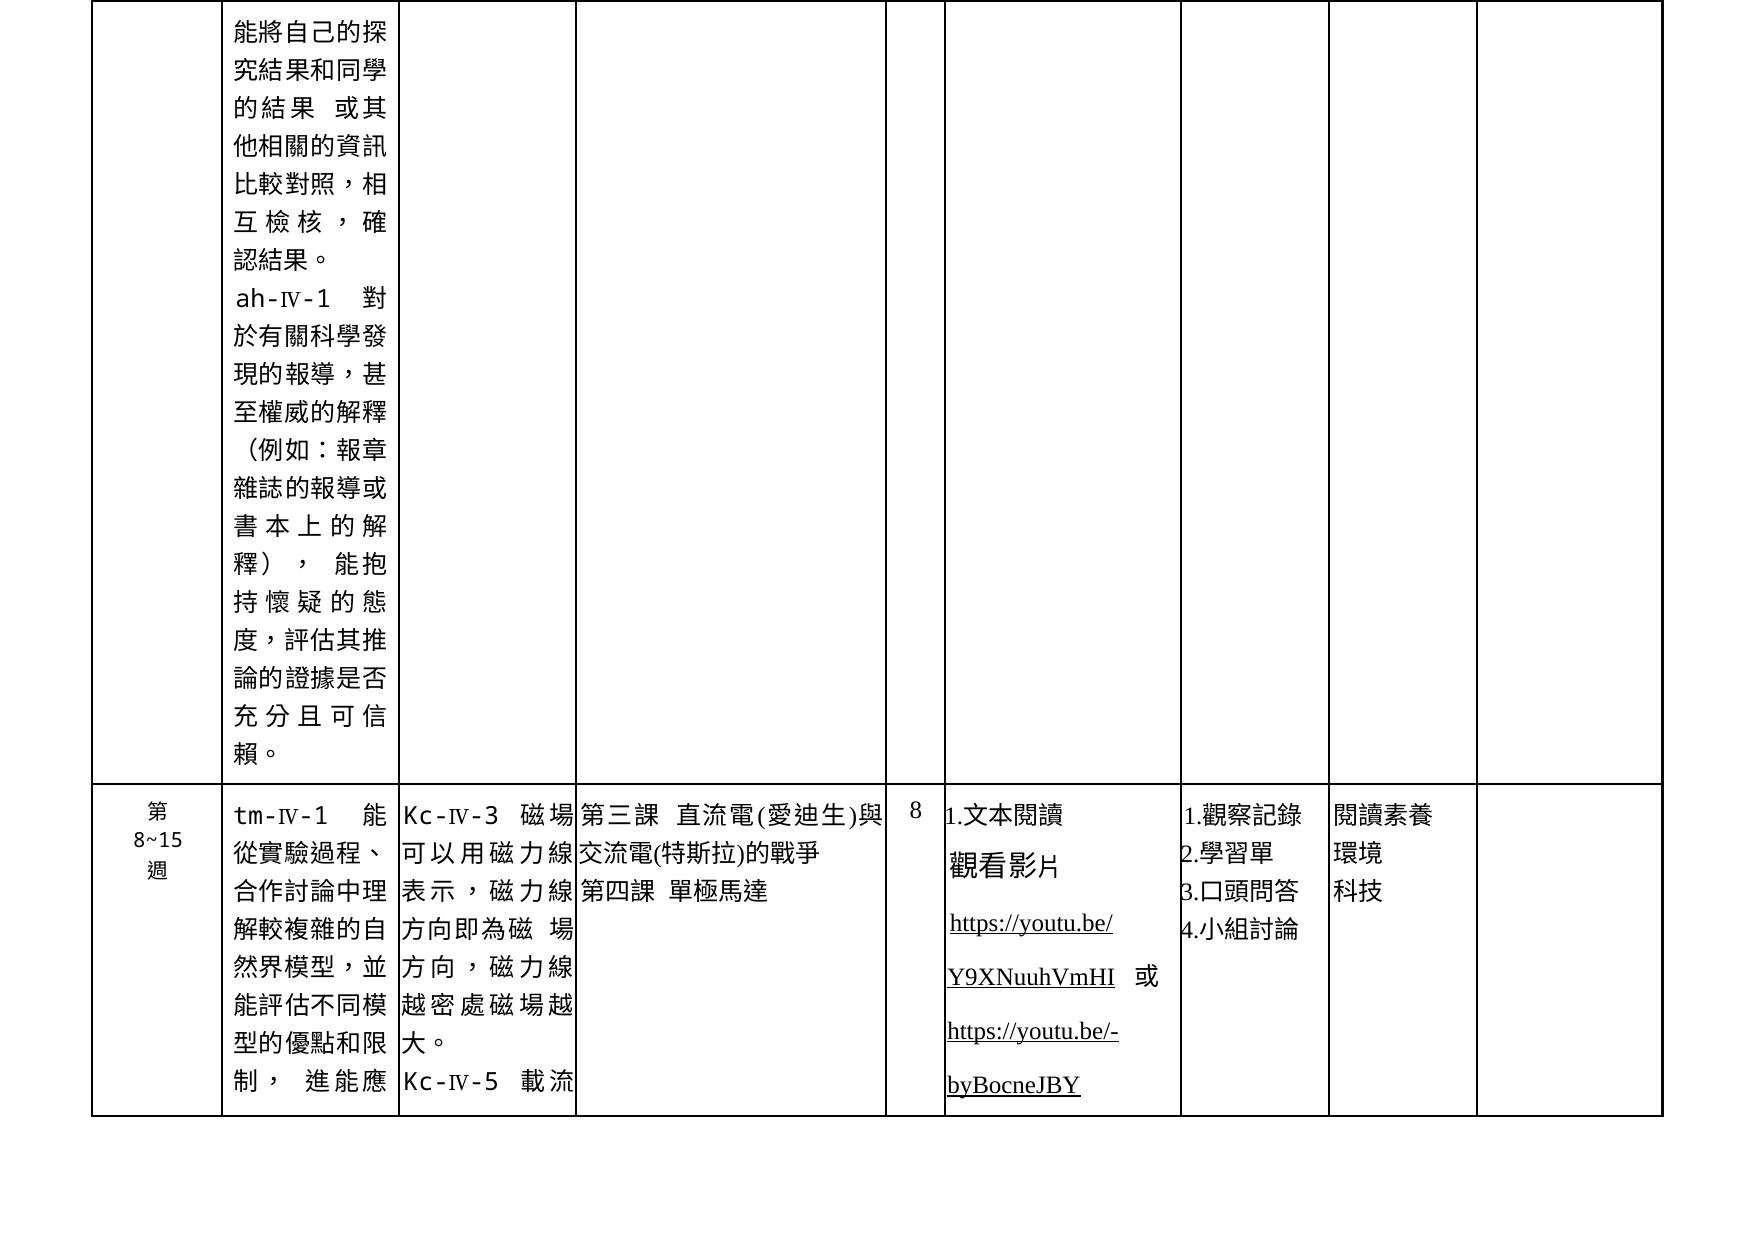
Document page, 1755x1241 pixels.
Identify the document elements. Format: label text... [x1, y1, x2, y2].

table_cell [1478, 785, 1661, 1115]
table_cell 閱讀素養 環境 科技 [1330, 785, 1476, 1115]
table_cell [93, 2, 221, 783]
table_cell Kc-Ⅳ-3 磁場可以用磁力線表示，磁力線方向即為磁 場方向，磁力線越密處磁場越大。 Kc-Ⅳ-5 載流 [400, 785, 575, 1115]
table_cell [887, 2, 944, 783]
table_cell 8 [887, 785, 944, 1115]
table_cell 1.觀察記錄 2.學習單 3.口頭問答 4.小組討論 [1182, 785, 1328, 1115]
table_cell [1478, 2, 1661, 783]
table_cell [400, 2, 575, 783]
table_cell tm-Ⅳ-1 能從實驗過程、合作討論中理解較複雜的自 然界模型，並能評估不同模型的優點和限制， 進能應 [223, 785, 398, 1115]
table_cell [1182, 2, 1328, 783]
table_cell 能將自己的探究結果和同學的結果 或其他相關的資訊比較對照，相互檢核，確 認結果。 ah-Ⅳ-1 對於有關科學發現的報導，甚至權威的解釋 （例如：報章雜誌的報導或書本上的解釋）， 能抱持懷疑的態度，評估其推論的證據是否 充分且可信賴。 [223, 2, 398, 783]
table_cell 1.文本閱讀 觀看影片 https://youtu.be/Y9XNuuhVmHI 或https://youtu.be/-byBocneJBY [946, 785, 1180, 1115]
table_cell 第 8~15 週 [93, 785, 221, 1115]
table_cell [577, 2, 885, 783]
table_cell 第三課 直流電(愛迪生)與交流電(特斯拉)的戰爭 第四課 單極馬達 [577, 785, 885, 1115]
table_cell [1330, 2, 1476, 783]
table_cell [946, 2, 1180, 783]
